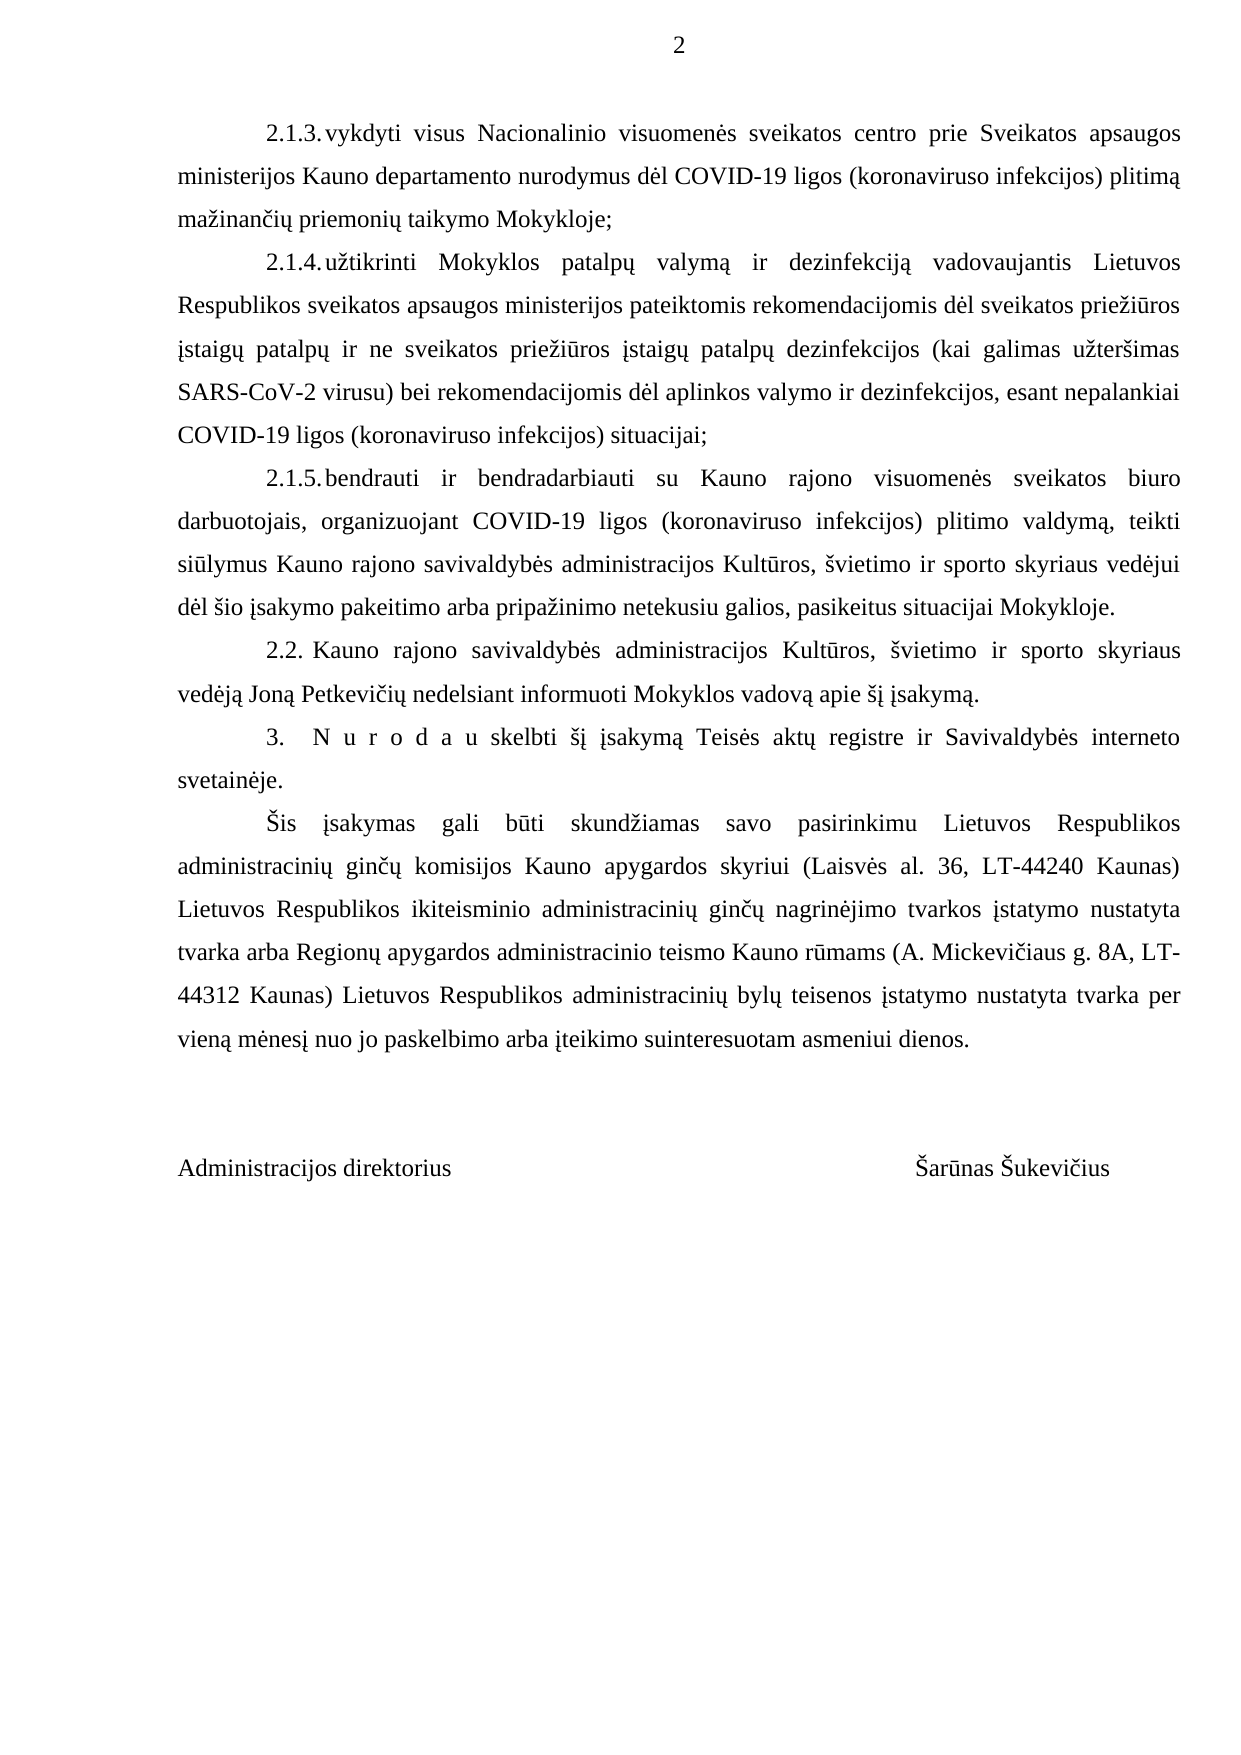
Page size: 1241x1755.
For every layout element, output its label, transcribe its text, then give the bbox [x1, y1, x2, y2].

text 2.1.3. vykdyti visus Nacionalinio visuomenės sveikatos centro prie Sveikatos apsaugos ministerijos Kauno departamento nurodymus dėl COVID-19 ligos (koronaviruso infekcijos) plitimą mažinančių priemonių taikymo Mokykloje; [177, 118, 1181, 233]
text 2.2. Kauno rajono savivaldybės administracijos Kultūros, švietimo ir sporto skyriaus vedėją Joną Petkevičių nedelsiant informuoti Mokyklos vadovą apie šį įsakymą. [177, 636, 1181, 707]
text Šis įsakymas gali būti skundžiamas savo pasirinkimu Lietuvos Respublikos administracinių ginčų komisijos Kauno apygardos skyriui (Laisvės al. 36, LT-44240 Kaunas) Lietuvos Respublikos ikiteisminio administracinių ginčų nagrinėjimo tvarkos įstatymo nustatyta tvarka arba Regionų apygardos administracinio teismo Kauno rūmams (A. Mickevičiaus g. 8A, LT-44312 Kaunas) Lietuvos Respublikos administracinių bylų teisenos įstatymo nustatyta tvarka per vieną mėnesį nuo jo paskelbimo arba įteikimo suinteresuotam asmeniui dienos. [177, 808, 1181, 1052]
text 2.1.4. užtikrinti Mokyklos patalpų valymą ir dezinfekciją vadovaujantis Lietuvos Respublikos sveikatos apsaugos ministerijos pateiktomis rekomendacijomis dėl sveikatos priežiūros įstaigų patalpų ir ne sveikatos priežiūros įstaigų patalpų dezinfekcijos (kai galimas užteršimas SARS-CoV-2 virusu) bei rekomendacijomis dėl aplinkos valymo ir dezinfekcijos, esant nepalankiai COVID-19 ligos (koronaviruso infekcijos) situacijai; [177, 247, 1181, 449]
text 3. N u r o d a u skelbti šį įsakymą Teisės aktų registre ir Savivaldybės interneto svetainėje. [177, 722, 1181, 794]
text 2.1.5. bendrauti ir bendradarbiauti su Kauno rajono visuomenės sveikatos biuro darbuotojais, organizuojant COVID-19 ligos (koronaviruso infekcijos) plitimo valdymą, teikti siūlymus Kauno rajono savivaldybės administracijos Kultūros, švietimo ir sporto skyriaus vedėjui dėl šio įsakymo pakeitimo arba pripažinimo netekusiu galios, pasikeitus situacijai Mokykloje. [177, 463, 1181, 621]
text Administracijos direktorius Šarūnas Šukevičius [177, 1153, 1181, 1182]
